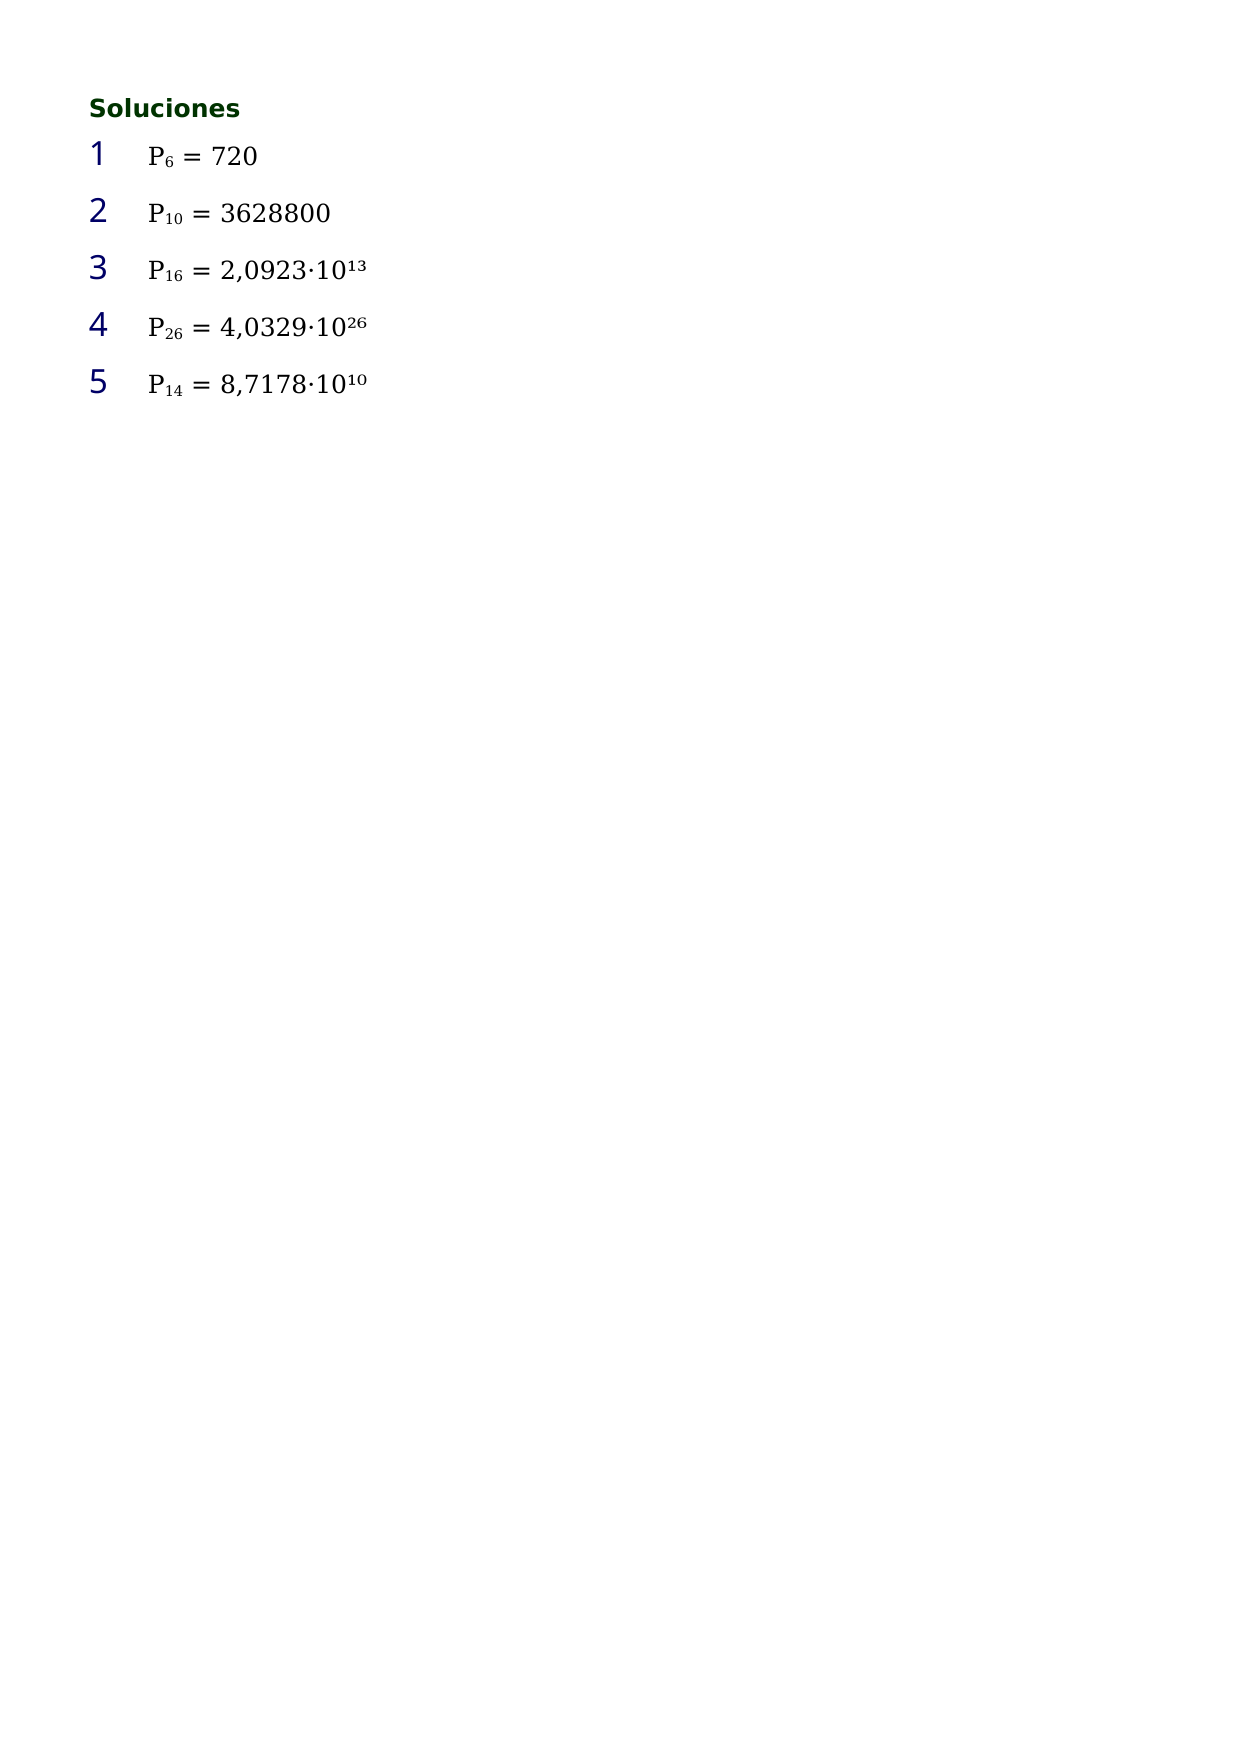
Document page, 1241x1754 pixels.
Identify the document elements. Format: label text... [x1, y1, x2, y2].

list P10 = 3628800 [88, 187, 1152, 232]
text Soluciones [88, 94, 1152, 124]
list P14 = 8,7178·10¹⁰ [88, 358, 1152, 404]
list P16 = 2,0923·10¹³ [88, 244, 1152, 289]
list P6 = 720 [88, 129, 1152, 175]
list P26 = 4,0329·10²⁶ [88, 301, 1152, 347]
